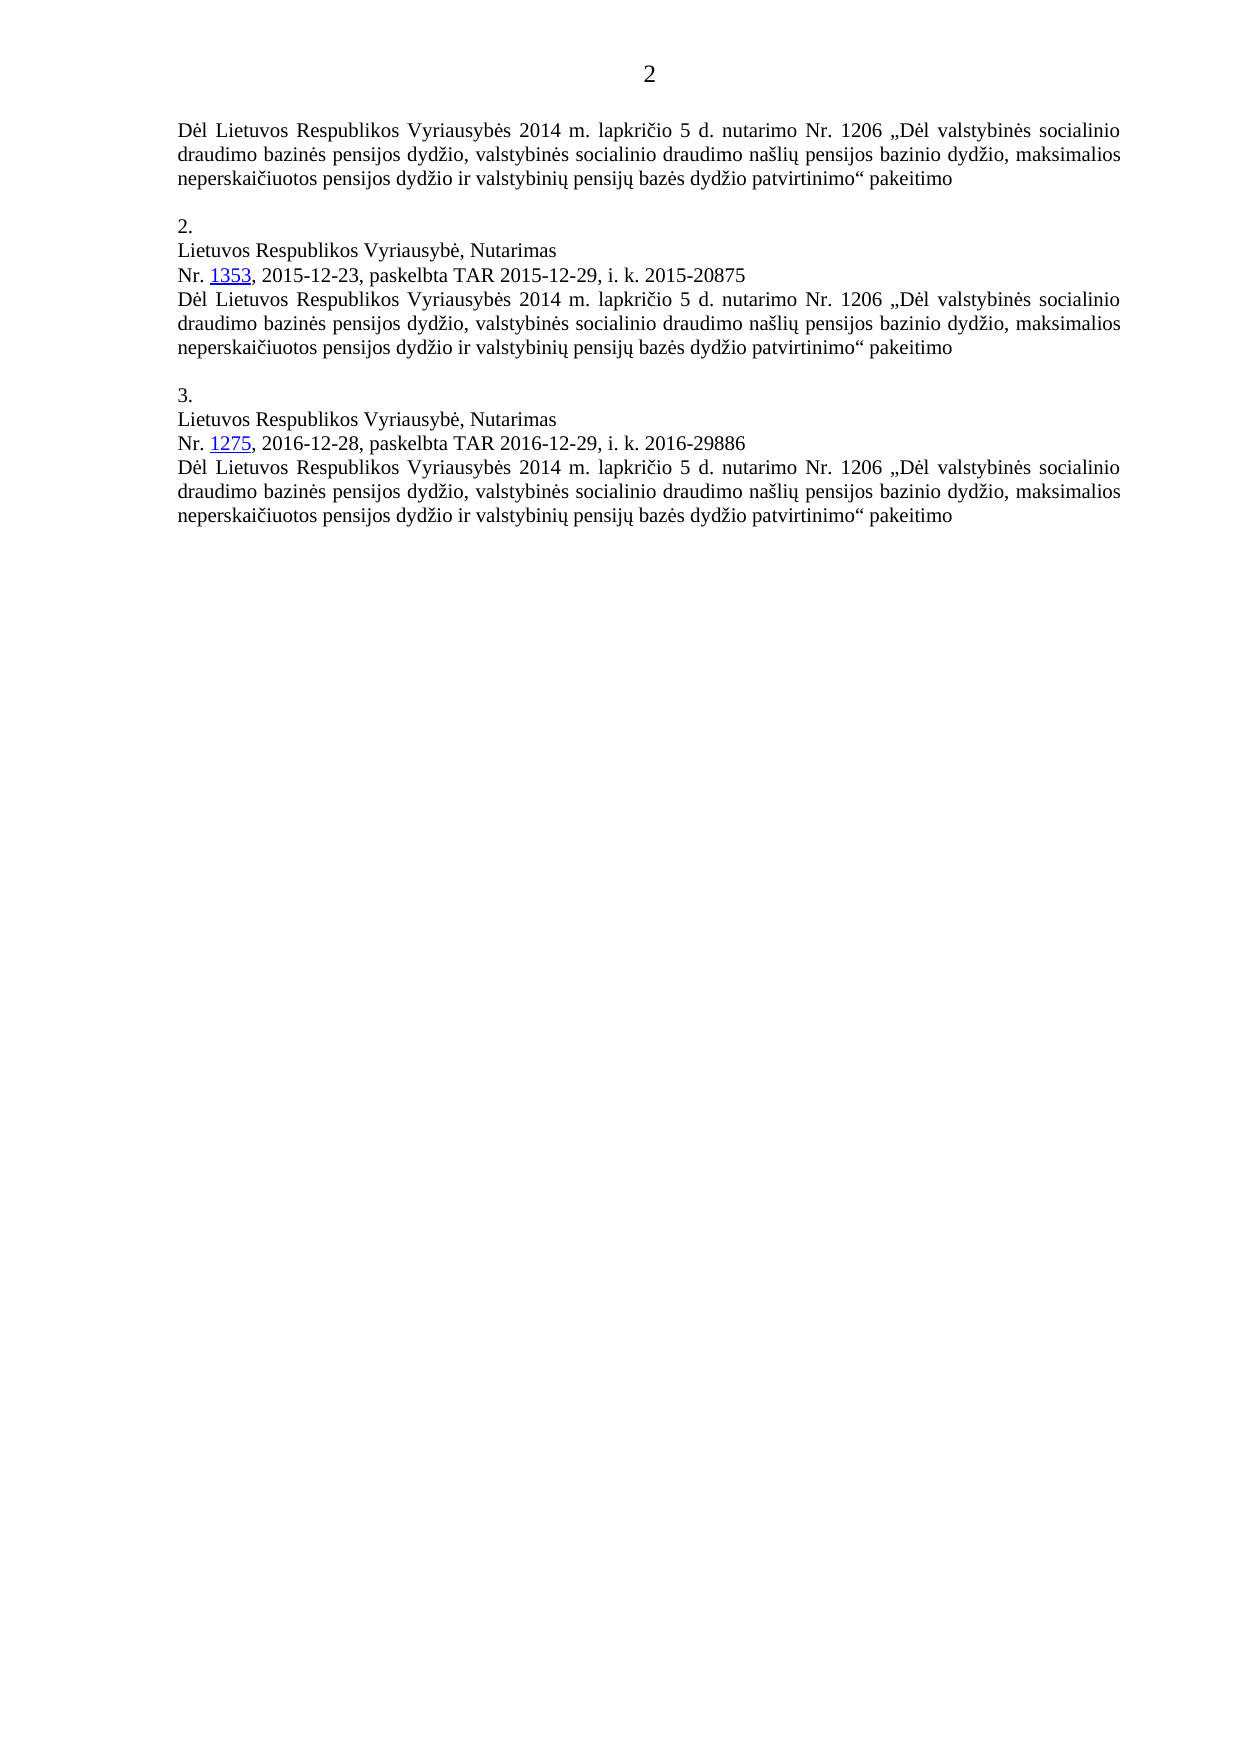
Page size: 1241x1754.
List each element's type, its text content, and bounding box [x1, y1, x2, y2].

text Dėl Lietuvos Respublikos Vyriausybės 2014 m. lapkričio 5 d. nutarimo Nr. 1206 „Dėl valstybinės socialinio draudimo bazinės pensijos dydžio, valstybinės socialinio draudimo našlių pensijos bazinio dydžio, maksimalios neperskaičiuotos pensijos dydžio ir valstybinių pensijų bazės dydžio patvirtinimo“ pakeitimo [177, 287, 1122, 359]
text Lietuvos Respublikos Vyriausybė, Nutarimas [177, 407, 1122, 431]
text Nr. 1353, 2015-12-23, paskelbta TAR 2015-12-29, i. k. 2015-20875 [177, 262, 1122, 287]
text 2. [177, 214, 1122, 238]
text Dėl Lietuvos Respublikos Vyriausybės 2014 m. lapkričio 5 d. nutarimo Nr. 1206 „Dėl valstybinės socialinio draudimo bazinės pensijos dydžio, valstybinės socialinio draudimo našlių pensijos bazinio dydžio, maksimalios neperskaičiuotos pensijos dydžio ir valstybinių pensijų bazės dydžio patvirtinimo“ pakeitimo [177, 455, 1122, 527]
text Dėl Lietuvos Respublikos Vyriausybės 2014 m. lapkričio 5 d. nutarimo Nr. 1206 „Dėl valstybinės socialinio draudimo bazinės pensijos dydžio, valstybinės socialinio draudimo našlių pensijos bazinio dydžio, maksimalios neperskaičiuotos pensijos dydžio ir valstybinių pensijų bazės dydžio patvirtinimo“ pakeitimo [177, 118, 1122, 190]
text Nr. 1275, 2016-12-28, paskelbta TAR 2016-12-29, i. k. 2016-29886 [177, 431, 1122, 455]
text 3. [177, 383, 1122, 407]
text Lietuvos Respublikos Vyriausybė, Nutarimas [177, 238, 1122, 262]
